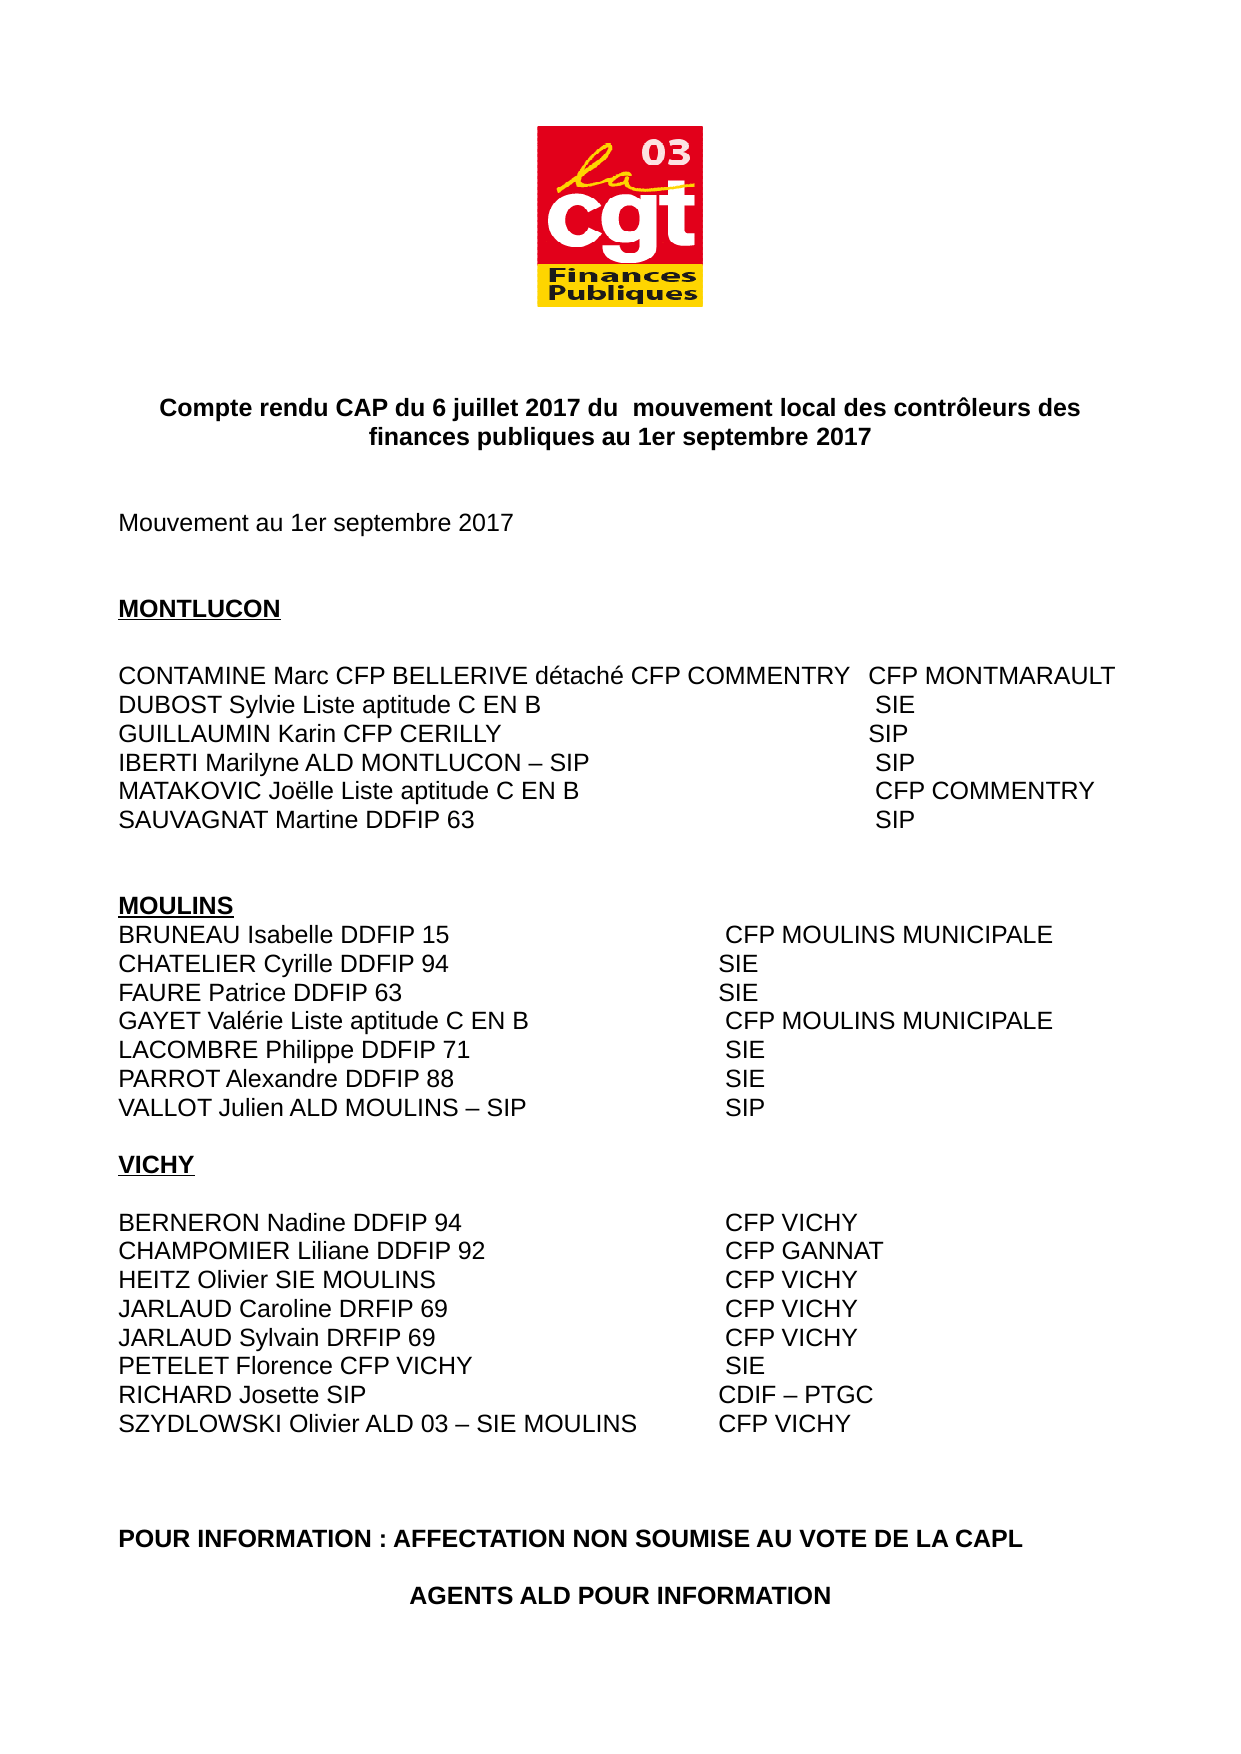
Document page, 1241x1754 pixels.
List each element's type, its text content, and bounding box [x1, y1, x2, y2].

text IBERTI Marilyne ALD MONTLUCON – SIP SIP [118, 747, 1122, 776]
text LACOMBRE Philippe DDFIP 71 SIE [118, 1035, 1122, 1064]
text MOULINS [118, 891, 1122, 920]
text CHATELIER Cyrille DDFIP 94 SIE [118, 949, 1122, 977]
text GUILLAUMIN Karin CFP CERILLY SIP [118, 719, 1122, 747]
text JARLAUD Caroline DRFIP 69 CFP VICHY [118, 1294, 1122, 1322]
text BRUNEAU Isabelle DDFIP 15 CFP MOULINS MUNICIPALE [118, 920, 1122, 949]
text MONTLUCON [118, 594, 1122, 623]
text SZYDLOWSKI Olivier ALD 03 – SIE MOULINS CFP VICHY [118, 1409, 1122, 1437]
text JARLAUD Sylvain DRFIP 69 CFP VICHY [118, 1322, 1122, 1351]
text Compte rendu CAP du 6 juillet 2017 du mouvement local des contrôleurs des finances publiques au 1er septembre 2017 [118, 393, 1122, 450]
text HEITZ Olivier SIE MOULINS CFP VICHY [118, 1265, 1122, 1294]
text Mouvement au 1er septembre 2017 [118, 508, 1122, 537]
text BERNERON Nadine DDFIP 94 CFP VICHY [118, 1207, 1122, 1236]
text PARROT Alexandre DDFIP 88 SIE [118, 1064, 1122, 1092]
text CHAMPOMIER Liliane DDFIP 92 CFP GANNAT [118, 1236, 1122, 1265]
text RICHARD Josette SIP CDIF – PTGC [118, 1380, 1122, 1409]
text VALLOT Julien ALD MOULINS – SIP SIP [118, 1092, 1122, 1121]
text DUBOST Sylvie Liste aptitude C EN B SIE [118, 690, 1122, 719]
text VICHY [118, 1150, 1122, 1179]
text AGENTS ALD POUR INFORMATION [118, 1581, 1122, 1610]
text FAURE Patrice DDFIP 63 SIE [118, 977, 1122, 1006]
text GAYET Valérie Liste aptitude C EN B CFP MOULINS MUNICIPALE [118, 1006, 1122, 1035]
text PETELET Florence CFP VICHY SIE [118, 1351, 1122, 1380]
text CONTAMINE Marc CFP BELLERIVE détaché CFP COMMENTRY CFP MONTMARAULT [118, 661, 1122, 690]
text SAUVAGNAT Martine DDFIP 63 SIP [118, 805, 1122, 834]
text MATAKOVIC Joëlle Liste aptitude C EN B CFP COMMENTRY [118, 776, 1122, 805]
text POUR INFORMATION : AFFECTATION NON SOUMISE AU VOTE DE LA CAPL [118, 1524, 1122, 1552]
